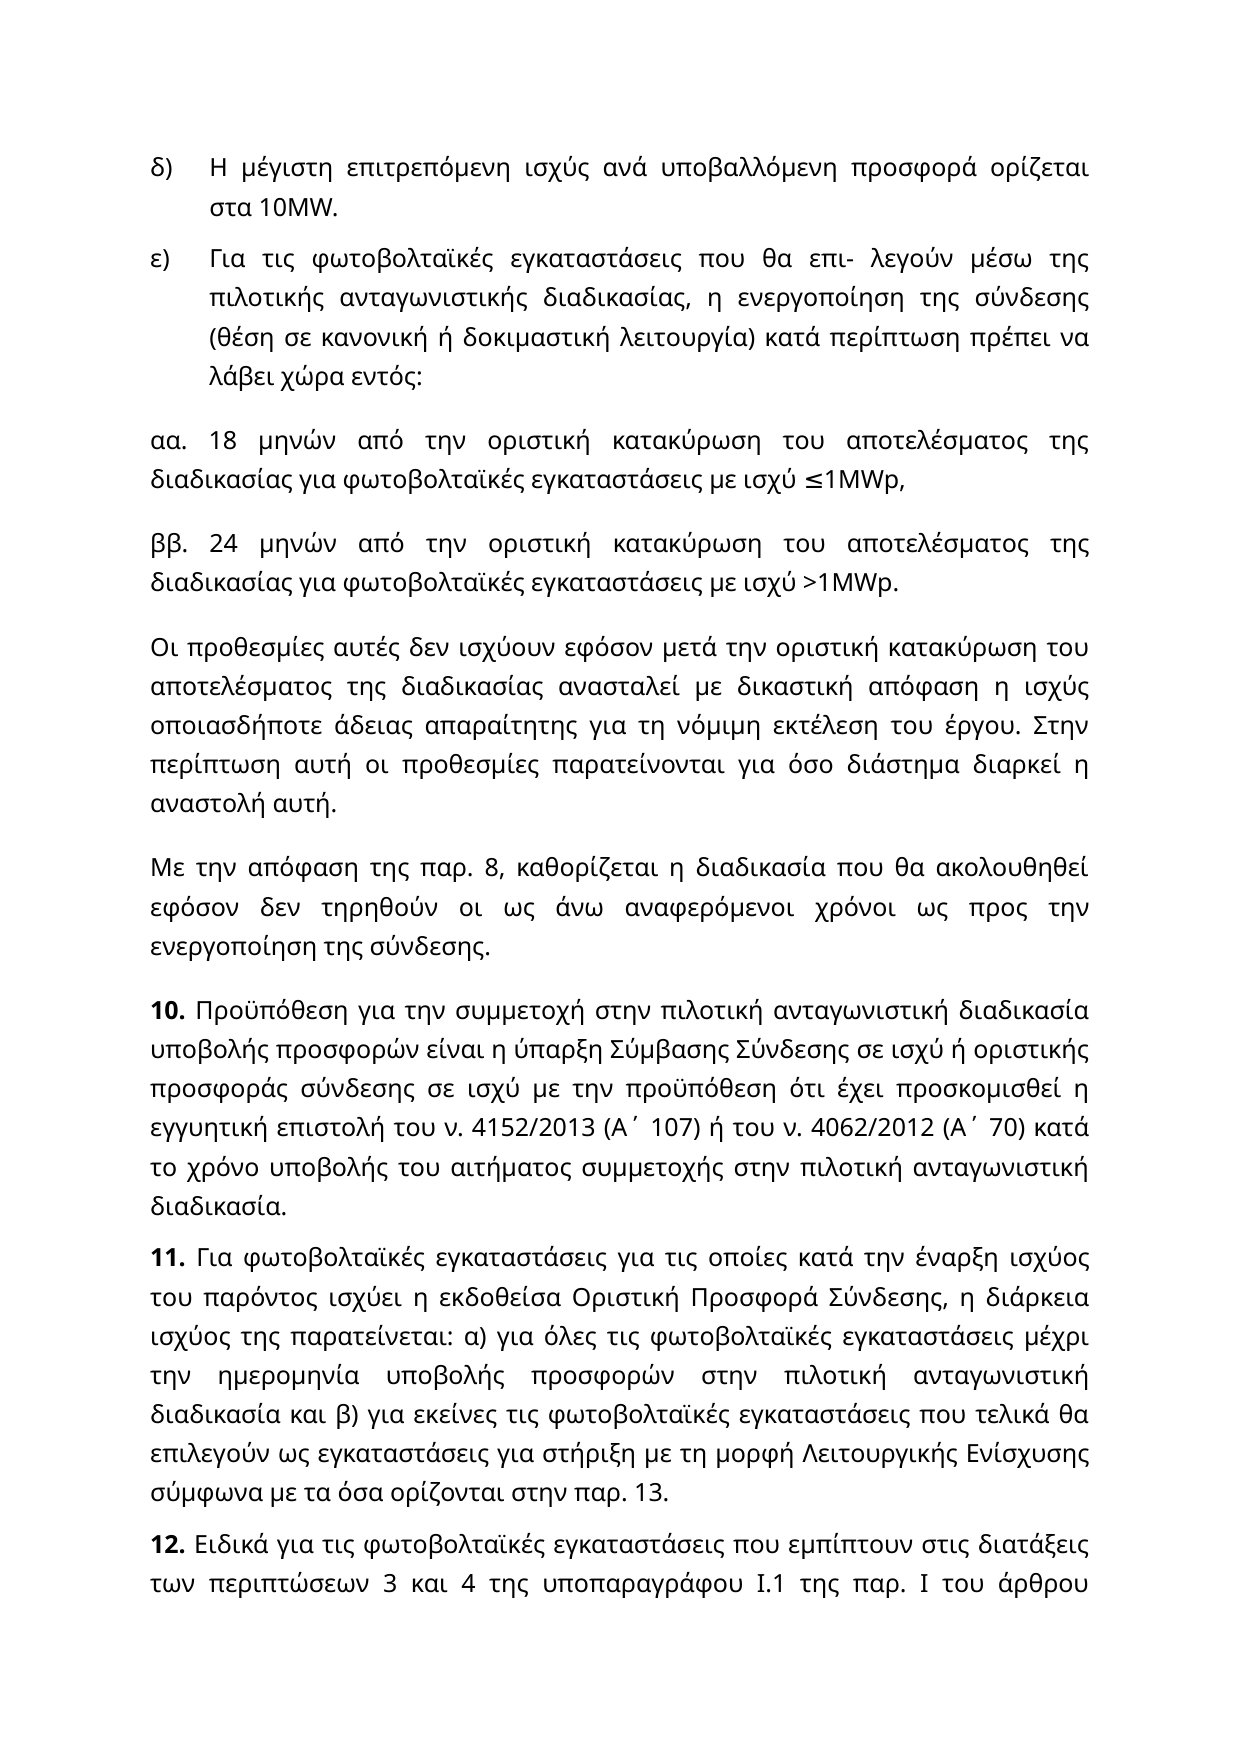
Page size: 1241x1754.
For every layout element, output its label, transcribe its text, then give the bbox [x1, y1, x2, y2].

text αα. 18 μηνών από την οριστική κατακύρωση του αποτελέσματος της διαδικασίας για φωτοβολταϊκές εγκαταστάσεις με ισχύ ≤1MWp, [150, 422, 1090, 496]
list δ) Η μέγιστη επιτρεπόμενη ισχύς ανά υποβαλλόμενη προσφορά ορίζεται στα 10MW. [150, 150, 1090, 223]
text 12. Ειδικά για τις φωτοβολταϊκές εγκαταστάσεις που εμπίπτουν στις διατάξεις των περιπτώσεων 3 και 4 της υποπαραγράφου Ι.1 της παρ. Ι του άρθρου [150, 1527, 1090, 1600]
text Οι προθεσμίες αυτές δεν ισχύουν εφόσον μετά την οριστική κατακύρωση του αποτελέσματος της διαδικασίας ανασταλεί με δικαστική απόφαση η ισχύς οποιασδήποτε άδειας απαραίτητης για τη νόμιμη εκτέλεση του έργου. Στην περίπτωση αυτή οι προθεσμίες παρατείνονται για όσο διάστημα διαρκεί η αναστολή αυτή. [150, 629, 1090, 820]
text ββ. 24 μηνών από την οριστική κατακύρωση του αποτελέσματος της διαδικασίας για φωτοβολταϊκές εγκαταστάσεις με ισχύ >1MWp. [150, 526, 1090, 599]
text 11. Για φωτοβολταϊκές εγκαταστάσεις για τις οποίες κατά την έναρξη ισχύος του παρόντος ισχύει η εκδοθείσα Οριστική Προσφορά Σύνδεσης, η διάρκεια ισχύος της παρατείνεται: α) για όλες τις φωτοβολταϊκές εγκαταστάσεις μέχρι την ημερομηνία υποβολής προσφορών στην πιλοτική ανταγωνιστική διαδικασία και β) για εκείνες τις φωτοβολταϊκές εγκαταστάσεις που τελικά θα επιλεγούν ως εγκαταστάσεις για στήριξη με τη μορφή Λειτουργικής Ενίσχυσης σύμφωνα με τα όσα ορίζονται στην παρ. 13. [150, 1240, 1090, 1509]
list ε) Για τις φωτοβολταϊκές εγκαταστάσεις που θα επι- λεγούν μέσω της πιλοτικής ανταγωνιστικής διαδικασίας, η ενεργοποίηση της σύνδεσης (θέση σε κανονική ή δοκιμαστική λειτουργία) κατά περίπτωση πρέπει να λάβει χώρα εντός: [150, 241, 1090, 392]
text 10. Προϋπόθεση για την συμμετοχή στην πιλοτική ανταγωνιστική διαδικασία υποβολής προσφορών είναι η ύπαρξη Σύμβασης Σύνδεσης σε ισχύ ή οριστικής προσφοράς σύνδεσης σε ισχύ με την προϋπόθεση ότι έχει προσκομισθεί η εγγυητική επιστολή του ν. 4152/2013 (Α΄ 107) ή του ν. 4062/2012 (Α΄ 70) κατά το χρόνο υποβολής του αιτήματος συμμετοχής στην πιλοτική ανταγωνιστική διαδικασία. [150, 992, 1090, 1222]
text Με την απόφαση της παρ. 8, καθορίζεται η διαδικασία που θα ακολουθηθεί εφόσον δεν τηρηθούν οι ως άνω αναφερόμενοι χρόνοι ως προς την ενεργοποίηση της σύνδεσης. [150, 850, 1090, 962]
